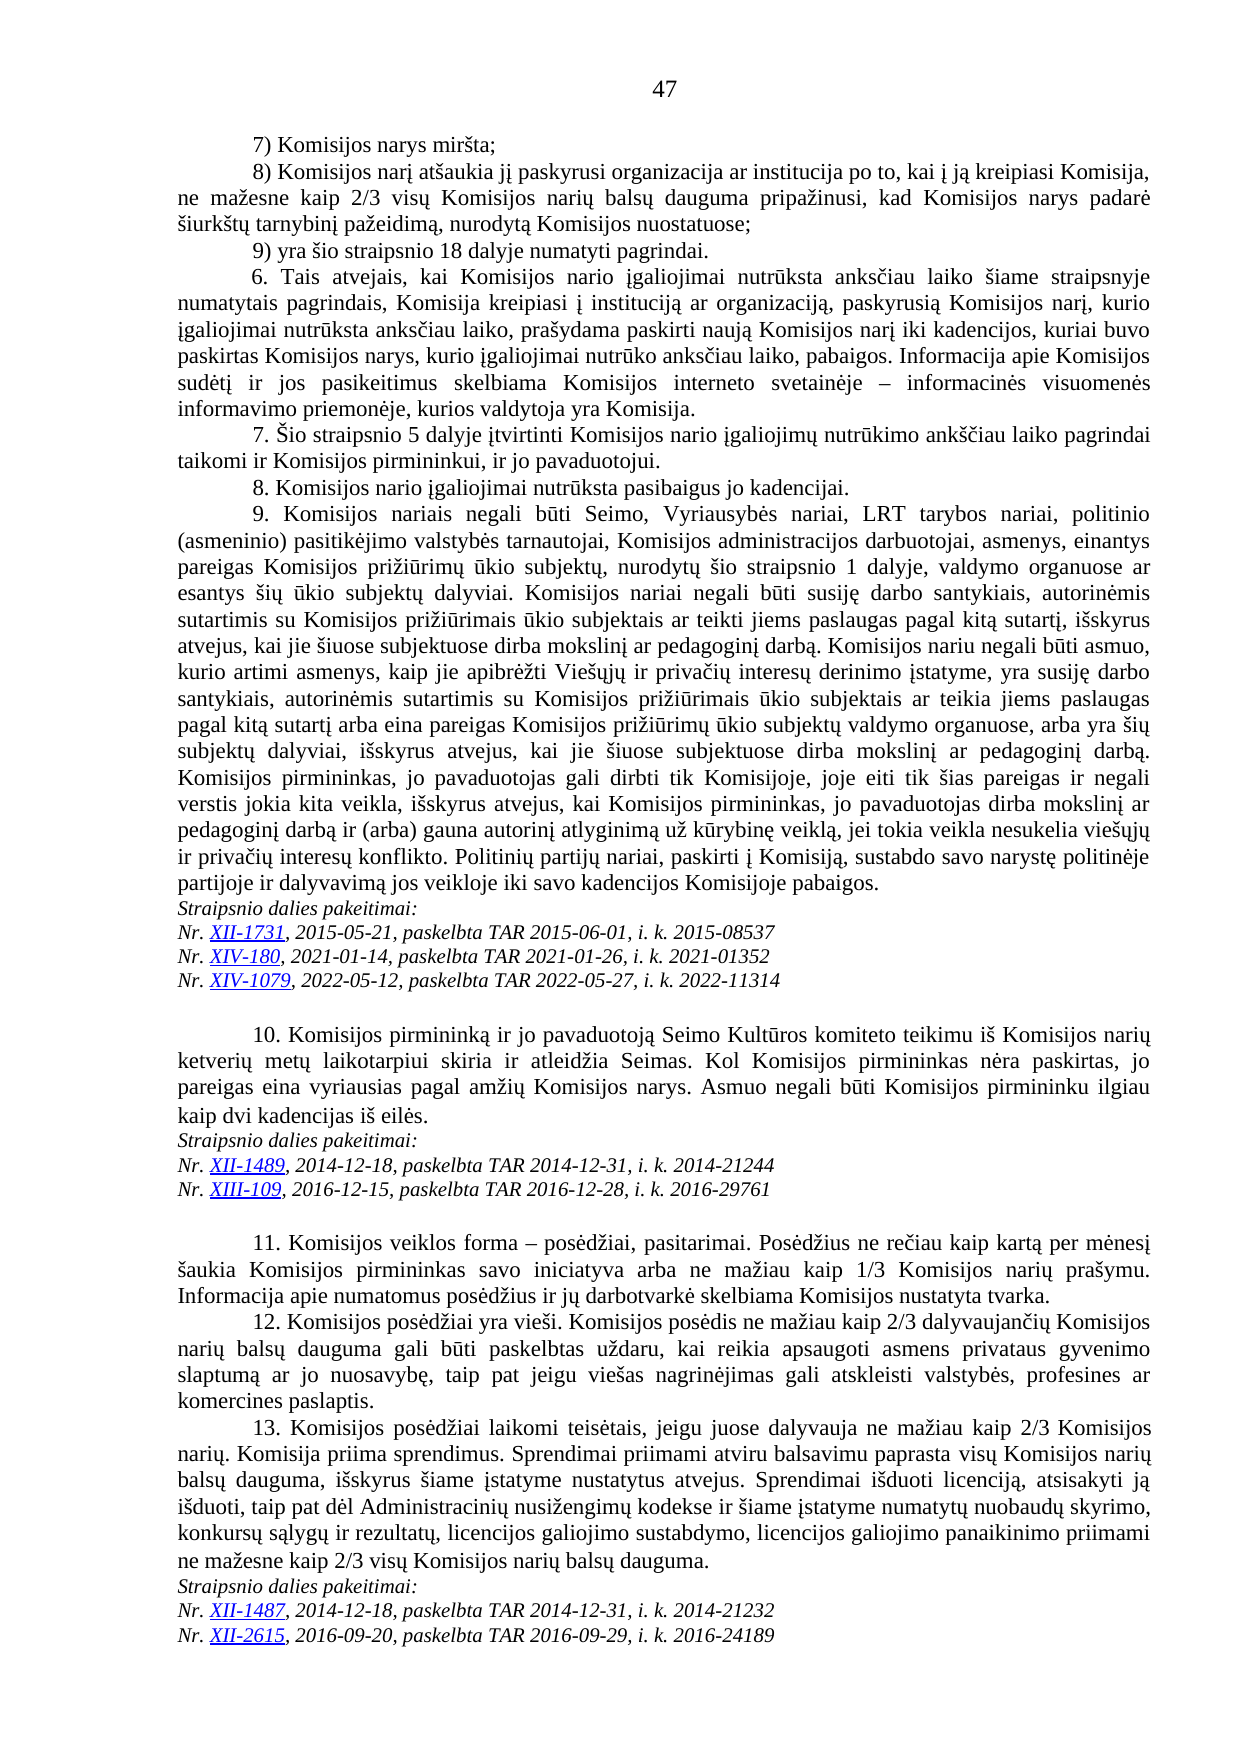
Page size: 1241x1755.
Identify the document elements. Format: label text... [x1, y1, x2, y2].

text 13. Komisijos posėdžiai laikomi teisėtais, jeigu juose dalyvauja ne mažiau kaip 2/3 Komisijos narių. Komisija priima sprendimus. Sprendimai priimami atviru balsavimu paprasta visų Komisijos narių balsų dauguma, išskyrus šiame įstatyme nustatytus atvejus. Sprendimai išduoti licenciją, atsisakyti ją išduoti, taip pat dėl Administracinių nusižengimų kodekse ir šiame įstatyme numatytų nuobaudų skyrimo, konkursų sąlygų ir rezultatų, licencijos galiojimo sustabdymo, licencijos galiojimo panaikinimo priimami ne mažesne kaip 2/3 visų Komisijos narių balsų dauguma. [177, 1414, 1152, 1574]
text 8) Komisijos narį atšaukia jį paskyrusi organizacija ar institucija po to, kai į ją kreipiasi Komisija, ne mažesne kaip 2/3 visų Komisijos narių balsų dauguma pripažinusi, kad Komisijos narys padarė šiurkštų tarnybinį pažeidimą, nurodytą Komisijos nuostatuose; [177, 158, 1152, 237]
text Straipsnio dalies pakeitimai: [177, 1128, 1152, 1152]
text 6. Tais atvejais, kai Komisijos nario įgaliojimai nutrūksta anksčiau laiko šiame straipsnyje numatytais pagrindais, Komisija kreipiasi į instituciją ar organizaciją, paskyrusią Komisijos narį, kurio įgaliojimai nutrūksta anksčiau laiko, prašydama paskirti naują Komisijos narį iki kadencijos, kuriai buvo paskirtas Komisijos narys, kurio įgaliojimai nutrūko anksčiau laiko, pabaigos. Informacija apie Komisijos sudėtį ir jos pasikeitimus skelbiama Komisijos interneto svetainėje – informacinės visuomenės informavimo priemonėje, kurios valdytoja yra Komisija. [177, 263, 1152, 421]
text Nr. XII-1487, 2014-12-18, paskelbta TAR 2014-12-31, i. k. 2014-21232 [177, 1598, 1152, 1622]
text 7. Šio straipsnio 5 dalyje įtvirtinti Komisijos nario įgaliojimų nutrūkimo ankščiau laiko pagrindai taikomi ir Komisijos pirmininkui, ir jo pavaduotojui. [177, 421, 1152, 474]
text Straipsnio dalies pakeitimai: [177, 896, 1152, 920]
text 7) Komisijos narys miršta; [177, 131, 1152, 158]
text Nr. XIII-109, 2016-12-15, paskelbta TAR 2016-12-28, i. k. 2016-29761 [177, 1177, 1152, 1201]
text Nr. XII-1731, 2015-05-21, paskelbta TAR 2015-06-01, i. k. 2015-08537 [177, 920, 1152, 944]
text Straipsnio dalies pakeitimai: [177, 1574, 1152, 1598]
text 12. Komisijos posėdžiai yra vieši. Komisijos posėdis ne mažiau kaip 2/3 dalyvaujančių Komisijos narių balsų dauguma gali būti paskelbtas uždaru, kai reikia apsaugoti asmens privataus gyvenimo slaptumą ar jo nuosavybę, taip pat jeigu viešas nagrinėjimas gali atskleisti valstybės, profesines ar komercines paslaptis. [177, 1308, 1152, 1414]
text 10. Komisijos pirmininką ir jo pavaduotoją Seimo Kultūros komiteto teikimu iš Komisijos narių ketverių metų laikotarpiui skiria ir atleidžia Seimas. Kol Komisijos pirmininkas nėra paskirtas, jo pareigas eina vyriausias pagal amžių Komisijos narys. Asmuo negali būti Komisijos pirmininku ilgiau kaip dvi kadencijas iš eilės. [177, 1021, 1152, 1128]
text Nr. XIV-1079, 2022-05-12, paskelbta TAR 2022-05-27, i. k. 2022-11314 [177, 968, 1152, 992]
text 9. Komisijos nariais negali būti Seimo, Vyriausybės nariai, LRT tarybos nariai, politinio (asmeninio) pasitikėjimo valstybės tarnautojai, Komisijos administracijos darbuotojai, asmenys, einantys pareigas Komisijos prižiūrimų ūkio subjektų, nurodytų šio straipsnio 1 dalyje, valdymo organuose ar esantys šių ūkio subjektų dalyviai. Komisijos nariai negali būti susiję darbo santykiais, autorinėmis sutartimis su Komisijos prižiūrimais ūkio subjektais ar teikti jiems paslaugas pagal kitą sutartį, išskyrus atvejus, kai jie šiuose subjektuose dirba mokslinį ar pedagoginį darbą. Komisijos nariu negali būti asmuo, kurio artimi asmenys, kaip jie apibrėžti Viešųjų ir privačių interesų derinimo įstatyme, yra susiję darbo santykiais, autorinėmis sutartimis su Komisijos prižiūrimais ūkio subjektais ar teikia jiems paslaugas pagal kitą sutartį arba eina pareigas Komisijos prižiūrimų ūkio subjektų valdymo organuose, arba yra šių subjektų dalyviai, išskyrus atvejus, kai jie šiuose subjektuose dirba mokslinį ar pedagoginį darbą. Komisijos pirmininkas, jo pavaduotojas gali dirbti tik Komisijoje, joje eiti tik šias pareigas ir negali verstis jokia kita veikla, išskyrus atvejus, kai Komisijos pirmininkas, jo pavaduotojas dirba mokslinį ar pedagoginį darbą ir (arba) gauna autorinį atlyginimą už kūrybinę veiklą, jei tokia veikla nesukelia viešųjų ir privačių interesų konflikto. Politinių partijų nariai, paskirti į Komisiją, sustabdo savo narystę politinėje partijoje ir dalyvavimą jos veikloje iki savo kadencijos Komisijoje pabaigos. [177, 500, 1152, 896]
text Nr. XII-2615, 2016-09-20, paskelbta TAR 2016-09-29, i. k. 2016-24189 [177, 1622, 1152, 1647]
text Nr. XIV-180, 2021-01-14, paskelbta TAR 2021-01-26, i. k. 2021-01352 [177, 944, 1152, 968]
text 9) yra šio straipsnio 18 dalyje numatyti pagrindai. [177, 237, 1152, 263]
text 11. Komisijos veiklos forma – posėdžiai, pasitarimai. Posėdžius ne rečiau kaip kartą per mėnesį šaukia Komisijos pirmininkas savo iniciatyva arba ne mažiau kaip 1/3 Komisijos narių prašymu. Informacija apie numatomus posėdžius ir jų darbotvarkė skelbiama Komisijos nustatyta tvarka. [177, 1229, 1152, 1308]
text Nr. XII-1489, 2014-12-18, paskelbta TAR 2014-12-31, i. k. 2014-21244 [177, 1152, 1152, 1177]
text 8. Komisijos nario įgaliojimai nutrūksta pasibaigus jo kadencijai. [177, 474, 1152, 500]
